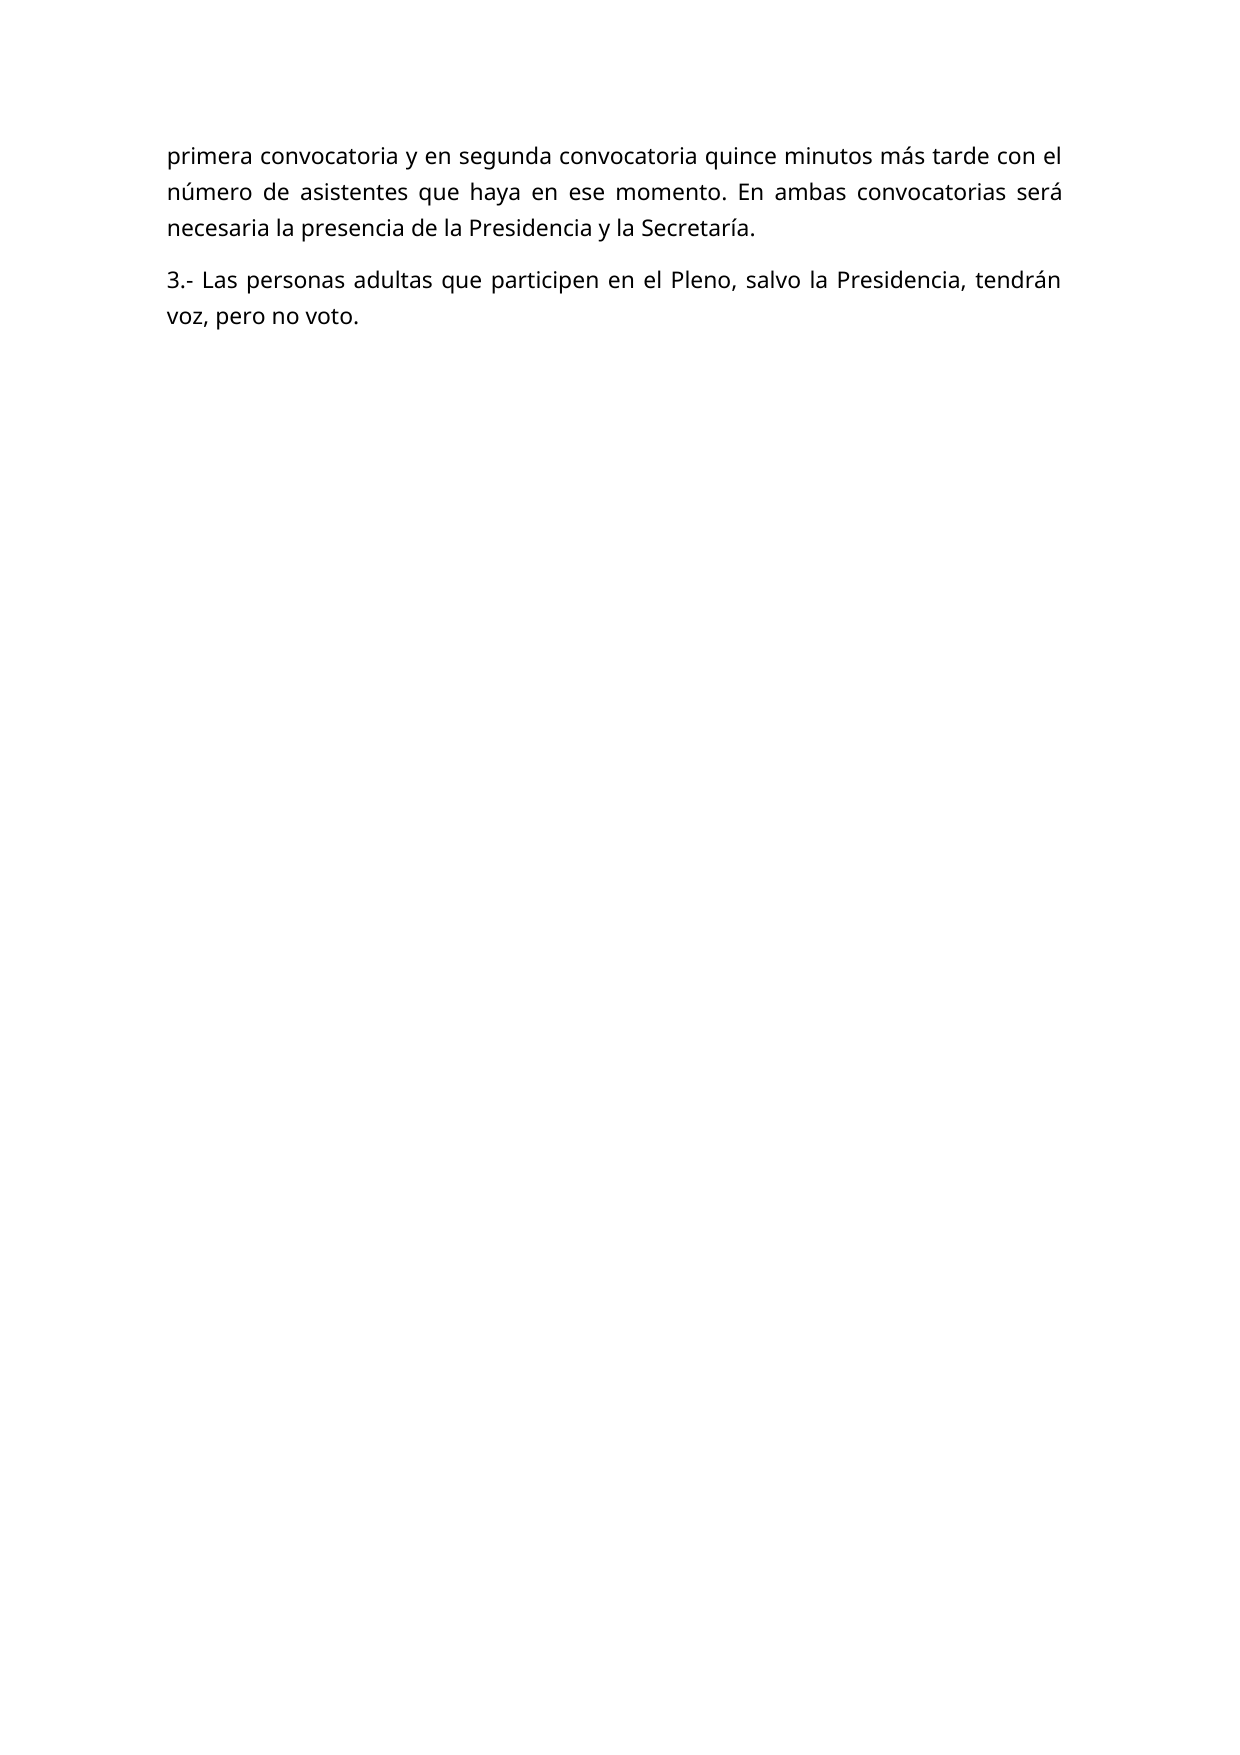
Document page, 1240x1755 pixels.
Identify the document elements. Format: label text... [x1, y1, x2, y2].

text 3.- Las personas adultas que participen en el Pleno, salvo la Presidencia, tendrán voz, pero no voto. [167, 264, 1063, 331]
text primera convocatoria y en segunda convocatoria quince minutos más tarde con el número de asistentes que haya en ese momento. En ambas convocatorias será necesaria la presencia de la Presidencia y la Secretaría. [167, 139, 1063, 243]
